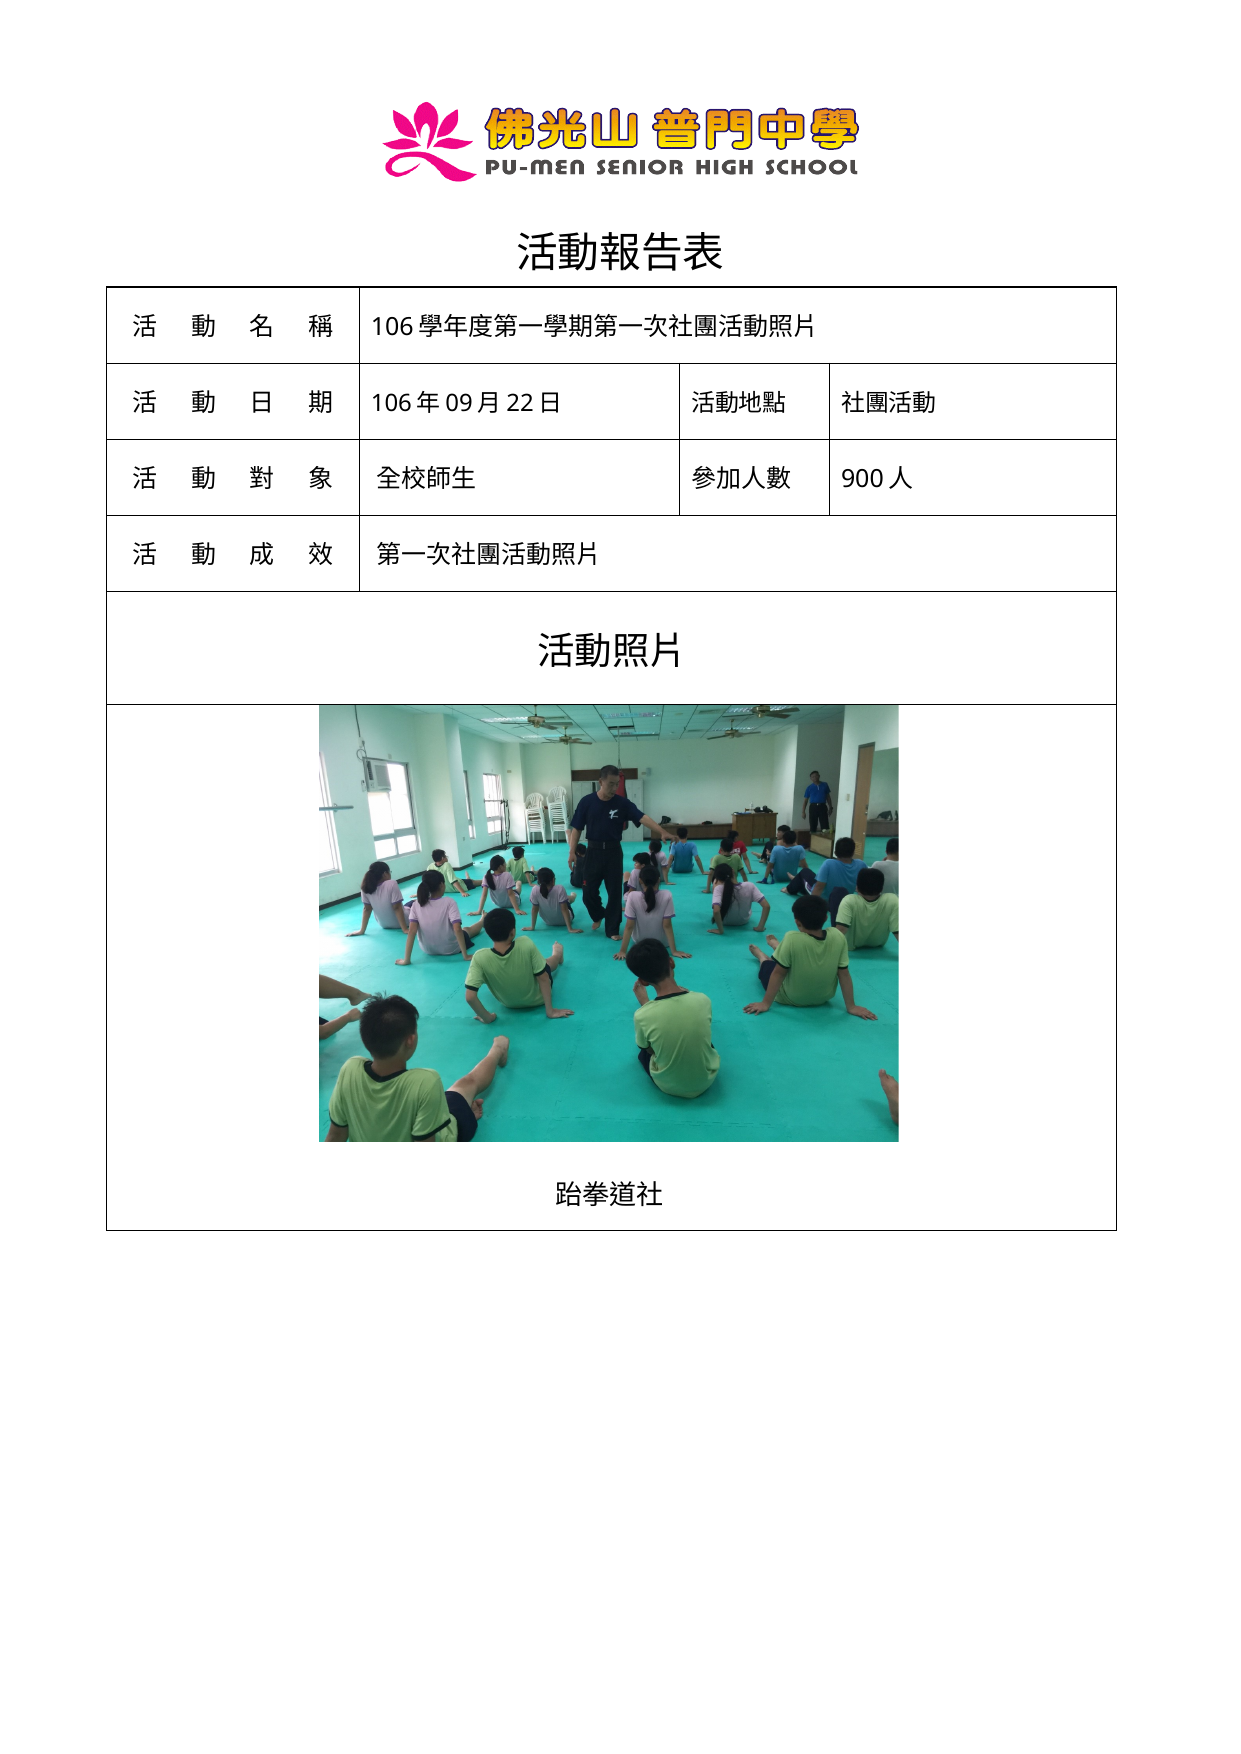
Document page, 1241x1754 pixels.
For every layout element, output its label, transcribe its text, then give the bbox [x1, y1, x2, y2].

picture [319, 705, 899, 1142]
table_cell 900人 [830, 440, 1116, 514]
table_cell 活動地點 [680, 364, 829, 438]
table_cell 跆拳道社 [107, 705, 1116, 1230]
table_header 106學年度第一學期第一次社團活動照片 [360, 288, 1116, 362]
table_cell 活動成效 [107, 516, 359, 591]
table_cell 社團活動 [830, 364, 1116, 438]
table_cell 活動日期 [107, 364, 359, 438]
table_cell 106年09月22日 [360, 364, 679, 438]
table_cell 活動照片 [107, 592, 1116, 704]
table_cell 全校師生 [360, 440, 679, 514]
text 活動報告表 [118, 211, 1122, 286]
table_header 活動名稱 [107, 288, 359, 362]
table_cell 第一次社團活動照片 [360, 516, 1116, 591]
picture [378, 98, 862, 185]
table_cell 活動對象 [107, 440, 359, 514]
table_cell 參加人數 [680, 440, 829, 514]
